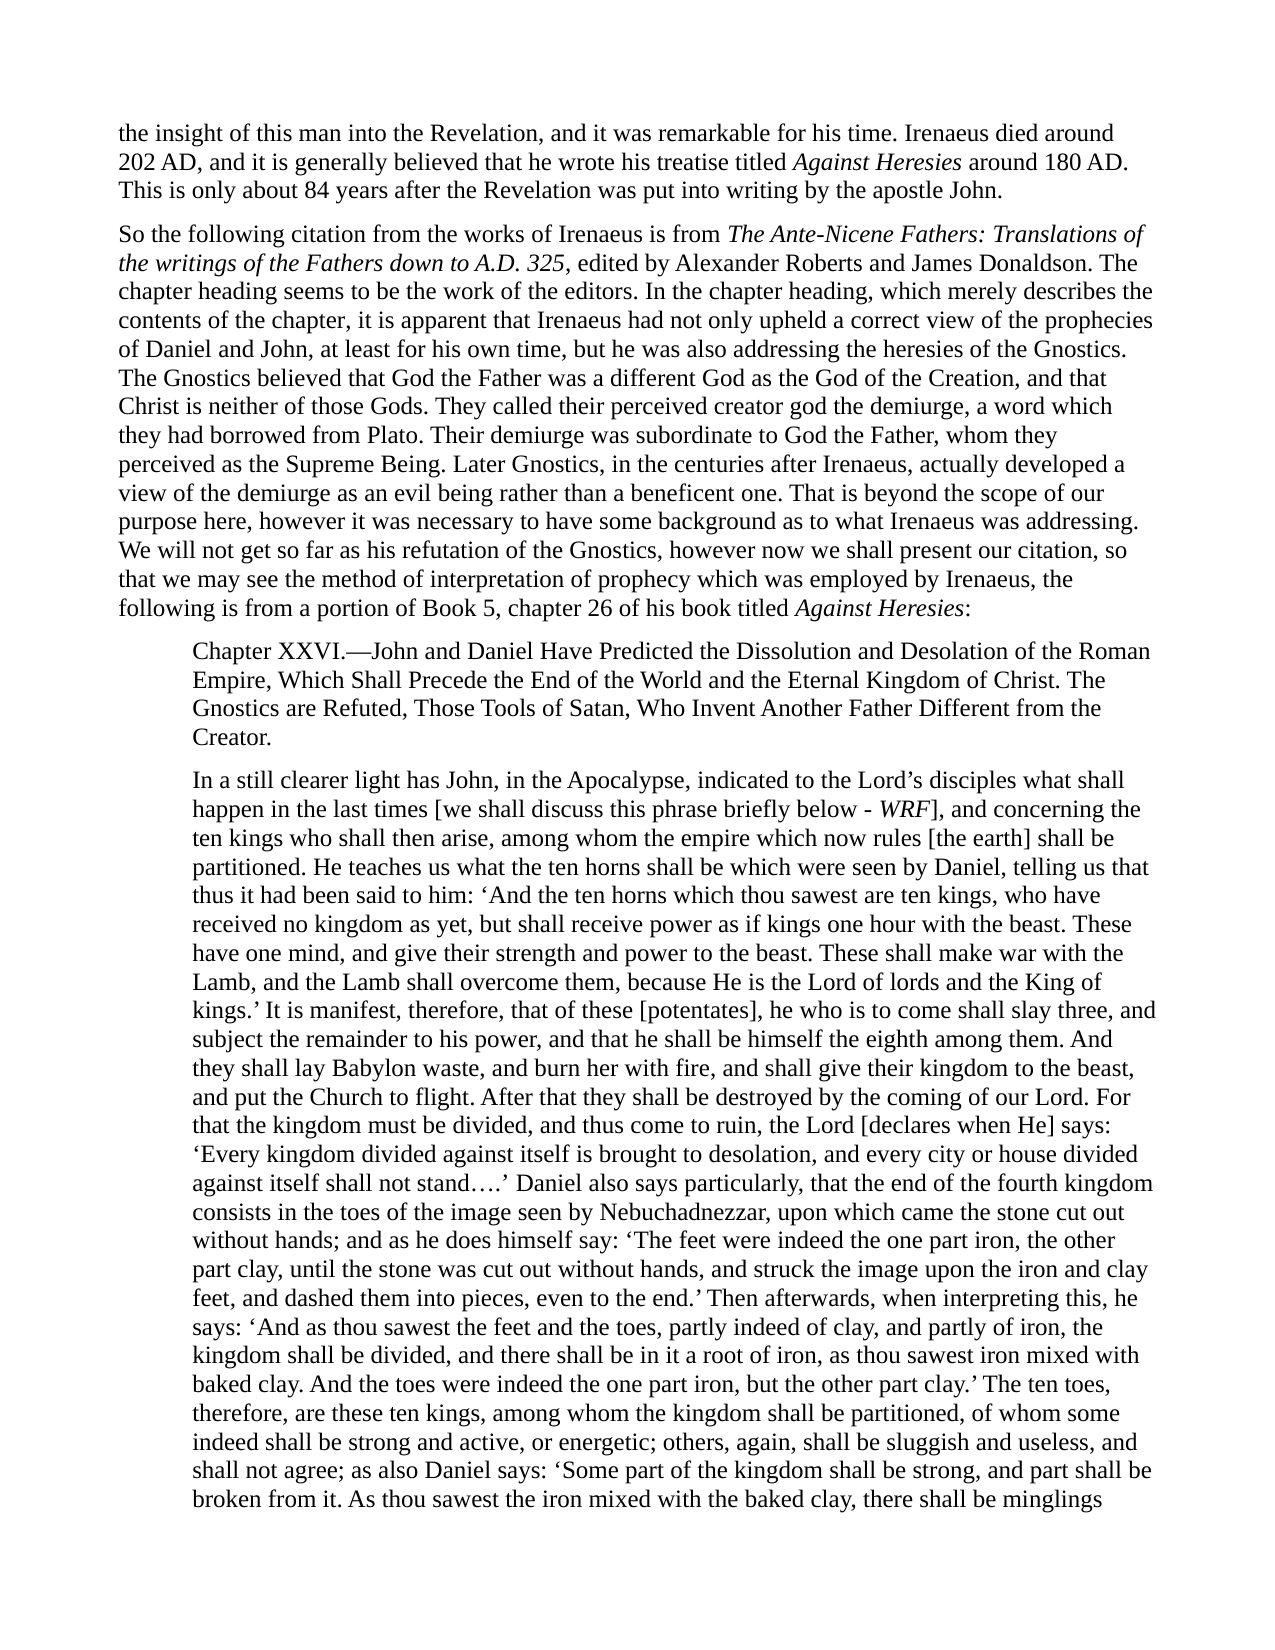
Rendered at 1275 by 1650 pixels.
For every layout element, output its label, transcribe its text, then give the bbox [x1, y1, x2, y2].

text the insight of this man into the Revelation, and it was remarkable for his time. Irenaeus died around 202 AD, and it is generally believed that he wrote his treatise titled Against Heresies around 180 AD. This is only about 84 years after the Revelation was put into writing by the apostle John. [118, 118, 1157, 204]
text So the following citation from the works of Irenaeus is from The Ante-Nicene Fathers: Translations of the writings of the Fathers down to A.D. 325, edited by Alexander Roberts and James Donaldson. The chapter heading seems to be the work of the editors. In the chapter heading, which merely describes the contents of the chapter, it is apparent that Irenaeus had not only upheld a correct view of the prophecies of Daniel and John, at least for his own time, but he was also addressing the heresies of the Gnostics. The Gnostics believed that God the Father was a different God as the God of the Creation, and that Christ is neither of those Gods. They called their perceived creator god the demiurge, a word which they had borrowed from Plato. Their demiurge was subordinate to God the Father, whom they perceived as the Supreme Being. Later Gnostics, in the centuries after Irenaeus, actually developed a view of the demiurge as an evil being rather than a beneficent one. That is beyond the scope of our purpose here, however it was necessary to have some background as to what Irenaeus was addressing. We will not get so far as his refutation of the Gnostics, however now we shall present our citation, so that we may see the method of interpretation of prophecy which was employed by Irenaeus, the following is from a portion of Book 5, chapter 26 of his book titled Against Heresies: [118, 219, 1157, 621]
text In a still clearer light has John, in the Apocalypse, indicated to the Lord’s disciples what shall happen in the last times [we shall discuss this phrase briefly below - WRF], and concerning the ten kings who shall then arise, among whom the empire which now rules [the earth] shall be partitioned. He teaches us what the ten horns shall be which were seen by Daniel, telling us that thus it had been said to him: ‘And the ten horns which thou sawest are ten kings, who have received no kingdom as yet, but shall receive power as if kings one hour with the beast. These have one mind, and give their strength and power to the beast. These shall make war with the Lamb, and the Lamb shall overcome them, because He is the Lord of lords and the King of kings.’ It is manifest, therefore, that of these [potentates], he who is to come shall slay three, and subject the remainder to his power, and that he shall be himself the eighth among them. And they shall lay Babylon waste, and burn her with fire, and shall give their kingdom to the beast, and put the Church to flight. After that they shall be destroyed by the coming of our Lord. For that the kingdom must be divided, and thus come to ruin, the Lord [declares when He] says: ‘Every kingdom divided against itself is brought to desolation, and every city or house divided against itself shall not stand….’ Daniel also says particularly, that the end of the fourth kingdom consists in the toes of the image seen by Nebuchadnezzar, upon which came the stone cut out without hands; and as he does himself say: ‘The feet were indeed the one part iron, the other part clay, until the stone was cut out without hands, and struck the image upon the iron and clay feet, and dashed them into pieces, even to the end.’ Then afterwards, when interpreting this, he says: ‘And as thou sawest the feet and the toes, partly indeed of clay, and partly of iron, the kingdom shall be divided, and there shall be in it a root of iron, as thou sawest iron mixed with baked clay. And the toes were indeed the one part iron, but the other part clay.’ The ten toes, therefore, are these ten kings, among whom the kingdom shall be partitioned, of whom some indeed shall be strong and active, or energetic; others, again, shall be sluggish and useless, and shall not agree; as also Daniel says: ‘Some part of the kingdom shall be strong, and part shall be broken from it. As thou sawest the iron mixed with the baked clay, there shall be minglings [192, 766, 1157, 1513]
text Chapter XXVI.—John and Daniel Have Predicted the Dissolution and Desolation of the Roman Empire, Which Shall Precede the End of the World and the Eternal Kingdom of Christ. The Gnostics are Refuted, Those Tools of Satan, Who Invent Another Father Different from the Creator. [192, 636, 1157, 751]
